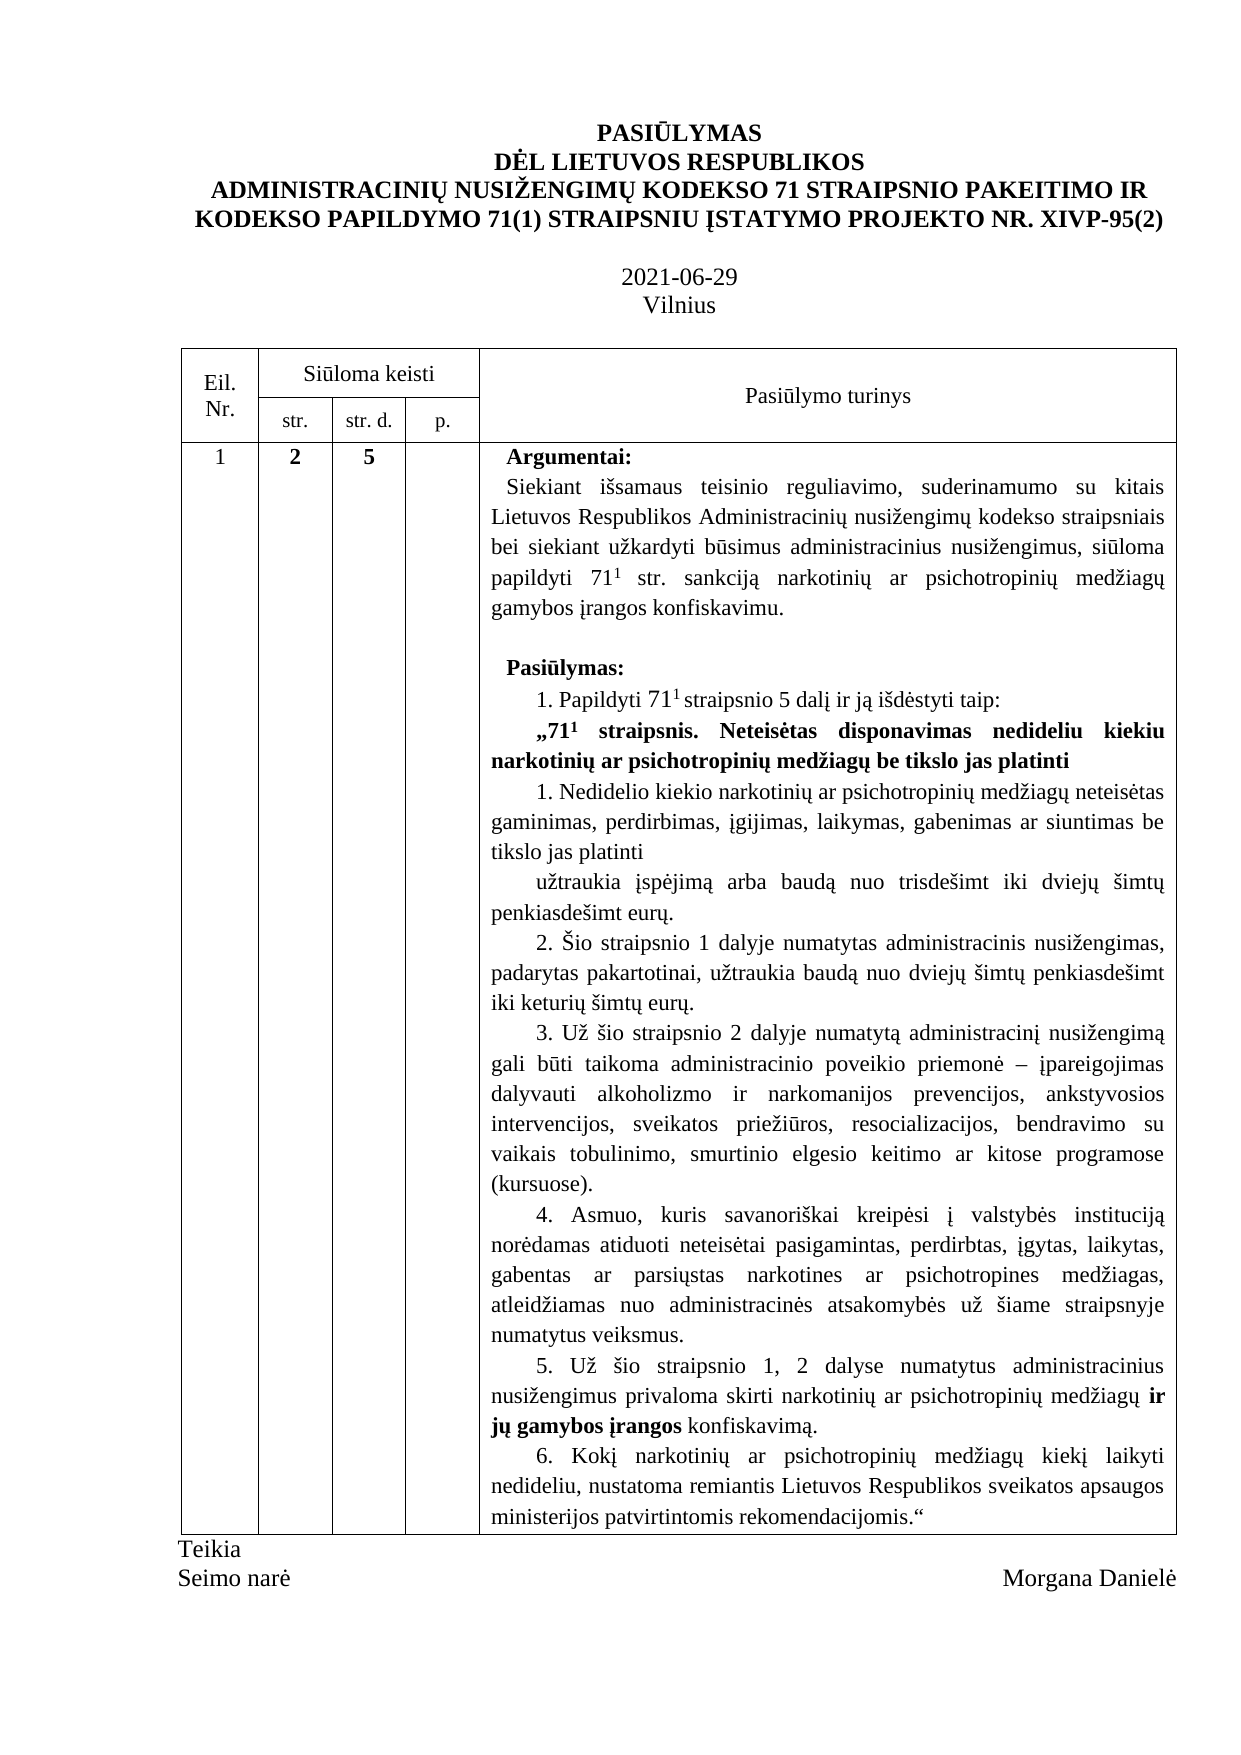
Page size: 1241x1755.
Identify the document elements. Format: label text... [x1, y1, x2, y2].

table_cell [406, 443, 479, 1533]
table_header Siūloma keisti [259, 349, 479, 397]
table_header Eil. Nr. [182, 349, 258, 442]
text Teikia [177, 1534, 1181, 1563]
text 2021-06-29 [177, 262, 1181, 291]
table_cell p. [406, 398, 479, 442]
table_cell Argumentai: Siekiant išsamaus teisinio reguliavimo, suderinamumo su kitais Lietuvos Respublikos Administracinių nusižengimų kodekso straipsniais bei siekiant užkardyti būsimus administracinius nusižengimus, siūloma papildyti 711 str. sankciją narkotinių ar psichotropinių medžiagų gamybos įrangos konfiskavimu. Pasiūlymas: 1. Papildyti 711 straipsnio 5 dalį ir ją išdėstyti taip: „711 straipsnis. Neteisėtas disponavimas nedideliu kiekiu narkotinių ar psichotropinių medžiagų be tikslo jas platinti 1. Nedidelio kiekio narkotinių ar psichotropinių medžiagų neteisėtas gaminimas, perdirbimas, įgijimas, laikymas, gabenimas ar siuntimas be tikslo jas platinti užtraukia įspėjimą arba baudą nuo trisdešimt iki dviejų šimtų penkiasdešimt eurų. 2. Šio straipsnio 1 dalyje numatytas administracinis nusižengimas, padarytas pakartotinai, užtraukia baudą nuo dviejų šimtų penkiasdešimt iki keturių šimtų eurų. 3. Už šio straipsnio 2 dalyje numatytą administracinį nusižengimą gali būti taikoma administracinio poveikio priemonė – įpareigojimas dalyvauti alkoholizmo ir narkomanijos prevencijos, ankstyvosios intervencijos, sveikatos priežiūros, resocializacijos, bendravimo su vaikais tobulinimo, smurtinio elgesio keitimo ar kitose programose (kursuose). 4. Asmuo, kuris savanoriškai kreipėsi į valstybės instituciją norėdamas atiduoti neteisėtai pasigamintas, perdirbtas, įgytas, laikytas, gabentas ar parsiųstas narkotines ar psichotropines medžiagas, atleidžiamas nuo administracinės atsakomybės už šiame straipsnyje numatytus veiksmus. 5. Už šio straipsnio 1, 2 dalyse numatytus administracinius nusižengimus privaloma skirti narkotinių ar psichotropinių medžiagų ir jų gamybos įrangos konfiskavimą. 6. Kokį narkotinių ar psichotropinių medžiagų kiekį laikyti nedideliu, nustatoma remiantis Lietuvos Respublikos sveikatos apsaugos ministerijos patvirtintomis rekomendacijomis.“ [480, 443, 1176, 1533]
table_cell 5 [333, 443, 405, 1533]
table_header Pasiūlymo turinys [480, 349, 1176, 442]
text DĖL LIETUVOS RESPUBLIKOS [177, 147, 1181, 176]
text ADMINISTRACINIŲ NUSIŽENGIMŲ KODEKSO 71 STRAIPSNIO PAKEITIMO IR KODEKSO PAPILDYMO 71(1) STRAIPSNIU ĮSTATYMO PROJEKTO NR. XIVP-95(2) [177, 176, 1181, 233]
text Vilnius [177, 291, 1181, 319]
table_cell 1 [182, 443, 258, 1533]
text Seimo narė Morgana Danielė [177, 1563, 1181, 1592]
table_cell str. d. [333, 398, 405, 442]
table_cell 2 [259, 443, 332, 1533]
text PASIŪLYMAS [177, 118, 1181, 147]
table_cell str. [259, 398, 332, 442]
